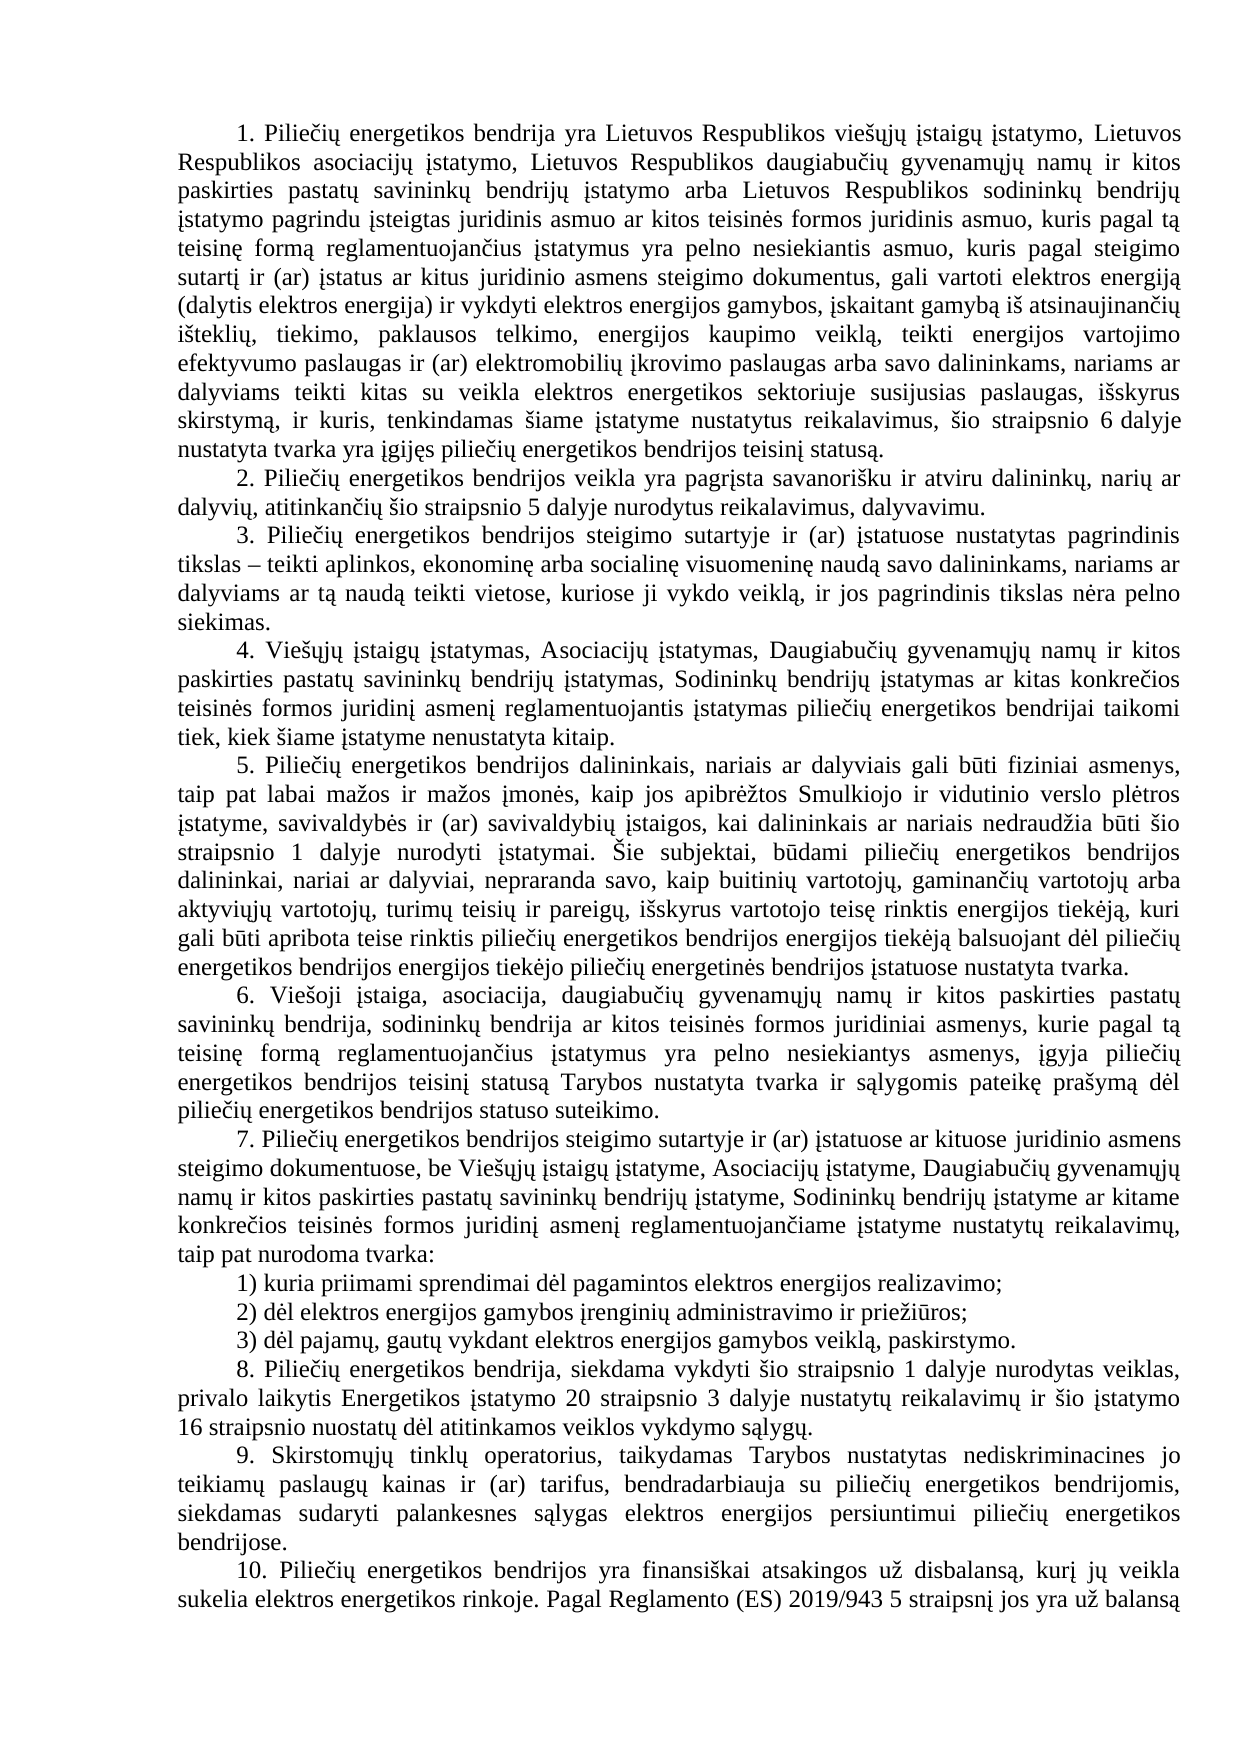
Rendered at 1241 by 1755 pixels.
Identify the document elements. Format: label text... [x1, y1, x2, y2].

text 9. Skirstomųjų tinklų operatorius, taikydamas Tarybos nustatytas nediskriminacines jo teikiamų paslaugų kainas ir (ar) tarifus, bendradarbiauja su piliečių energetikos bendrijomis, siekdamas sudaryti palankesnes sąlygas elektros energijos persiuntimui piliečių energetikos bendrijose. [177, 1441, 1181, 1556]
text 1. Piliečių energetikos bendrija yra Lietuvos Respublikos viešųjų įstaigų įstatymo, Lietuvos Respublikos asociacijų įstatymo, Lietuvos Respublikos daugiabučių gyvenamųjų namų ir kitos paskirties pastatų savininkų bendrijų įstatymo arba Lietuvos Respublikos sodininkų bendrijų įstatymo pagrindu įsteigtas juridinis asmuo ar kitos teisinės formos juridinis asmuo, kuris pagal tą teisinę formą reglamentuojančius įstatymus yra pelno nesiekiantis asmuo, kuris pagal steigimo sutartį ir (ar) įstatus ar kitus juridinio asmens steigimo dokumentus, gali vartoti elektros energiją (dalytis elektros energija) ir vykdyti elektros energijos gamybos, įskaitant gamybą iš atsinaujinančių išteklių, tiekimo, paklausos telkimo, energijos kaupimo veiklą, teikti energijos vartojimo efektyvumo paslaugas ir (ar) elektromobilių įkrovimo paslaugas arba savo dalininkams, nariams ar dalyviams teikti kitas su veikla elektros energetikos sektoriuje susijusias paslaugas, išskyrus skirstymą, ir kuris, tenkindamas šiame įstatyme nustatytus reikalavimus, šio straipsnio 6 dalyje nustatyta tvarka yra įgijęs piliečių energetikos bendrijos teisinį statusą. [177, 118, 1181, 463]
text 3) dėl pajamų, gautų vykdant elektros energijos gamybos veiklą, paskirstymo. [177, 1326, 1181, 1354]
text 8. Piliečių energetikos bendrija, siekdama vykdyti šio straipsnio 1 dalyje nurodytas veiklas, privalo laikytis Energetikos įstatymo 20 straipsnio 3 dalyje nustatytų reikalavimų ir šio įstatymo 16 straipsnio nuostatų dėl atitinkamos veiklos vykdymo sąlygų. [177, 1354, 1181, 1441]
text 1) kuria priimami sprendimai dėl pagamintos elektros energijos realizavimo; [177, 1268, 1181, 1297]
text 4. Viešųjų įstaigų įstatymas, Asociacijų įstatymas, Daugiabučių gyvenamųjų namų ir kitos paskirties pastatų savininkų bendrijų įstatymas, Sodininkų bendrijų įstatymas ar kitas konkrečios teisinės formos juridinį asmenį reglamentuojantis įstatymas piliečių energetikos bendrijai taikomi tiek, kiek šiame įstatyme nenustatyta kitaip. [177, 636, 1181, 751]
text 7. Piliečių energetikos bendrijos steigimo sutartyje ir (ar) įstatuose ar kituose juridinio asmens steigimo dokumentuose, be Viešųjų įstaigų įstatyme, Asociacijų įstatyme, Daugiabučių gyvenamųjų namų ir kitos paskirties pastatų savininkų bendrijų įstatyme, Sodininkų bendrijų įstatyme ar kitame konkrečios teisinės formos juridinį asmenį reglamentuojančiame įstatyme nustatytų reikalavimų, taip pat nurodoma tvarka: [177, 1124, 1181, 1268]
text 3. Piliečių energetikos bendrijos steigimo sutartyje ir (ar) įstatuose nustatytas pagrindinis tikslas – teikti aplinkos, ekonominę arba socialinę visuomeninę naudą savo dalininkams, nariams ar dalyviams ar tą naudą teikti vietose, kuriose ji vykdo veiklą, ir jos pagrindinis tikslas nėra pelno siekimas. [177, 521, 1181, 636]
text 10. Piliečių energetikos bendrijos yra finansiškai atsakingos už disbalansą, kurį jų veikla sukelia elektros energetikos rinkoje. Pagal Reglamento (ES) 2019/943 5 straipsnį jos yra už balansą [177, 1556, 1181, 1613]
text 5. Piliečių energetikos bendrijos dalininkais, nariais ar dalyviais gali būti fiziniai asmenys, taip pat labai mažos ir mažos įmonės, kaip jos apibrėžtos Smulkiojo ir vidutinio verslo plėtros įstatyme, savivaldybės ir (ar) savivaldybių įstaigos, kai dalininkais ar nariais nedraudžia būti šio straipsnio 1 dalyje nurodyti įstatymai. Šie subjektai, būdami piliečių energetikos bendrijos dalininkai, nariai ar dalyviai, nepraranda savo, kaip buitinių vartotojų, gaminančių vartotojų arba aktyviųjų vartotojų, turimų teisių ir pareigų, išskyrus vartotojo teisę rinktis energijos tiekėją, kuri gali būti apribota teise rinktis piliečių energetikos bendrijos energijos tiekėją balsuojant dėl piliečių energetikos bendrijos energijos tiekėjo piliečių energetinės bendrijos įstatuose nustatyta tvarka. [177, 751, 1181, 981]
text 2. Piliečių energetikos bendrijos veikla yra pagrįsta savanorišku ir atviru dalininkų, narių ar dalyvių, atitinkančių šio straipsnio 5 dalyje nurodytus reikalavimus, dalyvavimu. [177, 463, 1181, 521]
text 6. Viešoji įstaiga, asociacija, daugiabučių gyvenamųjų namų ir kitos paskirties pastatų savininkų bendrija, sodininkų bendrija ar kitos teisinės formos juridiniai asmenys, kurie pagal tą teisinę formą reglamentuojančius įstatymus yra pelno nesiekiantys asmenys, įgyja piliečių energetikos bendrijos teisinį statusą Tarybos nustatyta tvarka ir sąlygomis pateikę prašymą dėl piliečių energetikos bendrijos statuso suteikimo. [177, 981, 1181, 1124]
text 2) dėl elektros energijos gamybos įrenginių administravimo ir priežiūros; [177, 1297, 1181, 1326]
